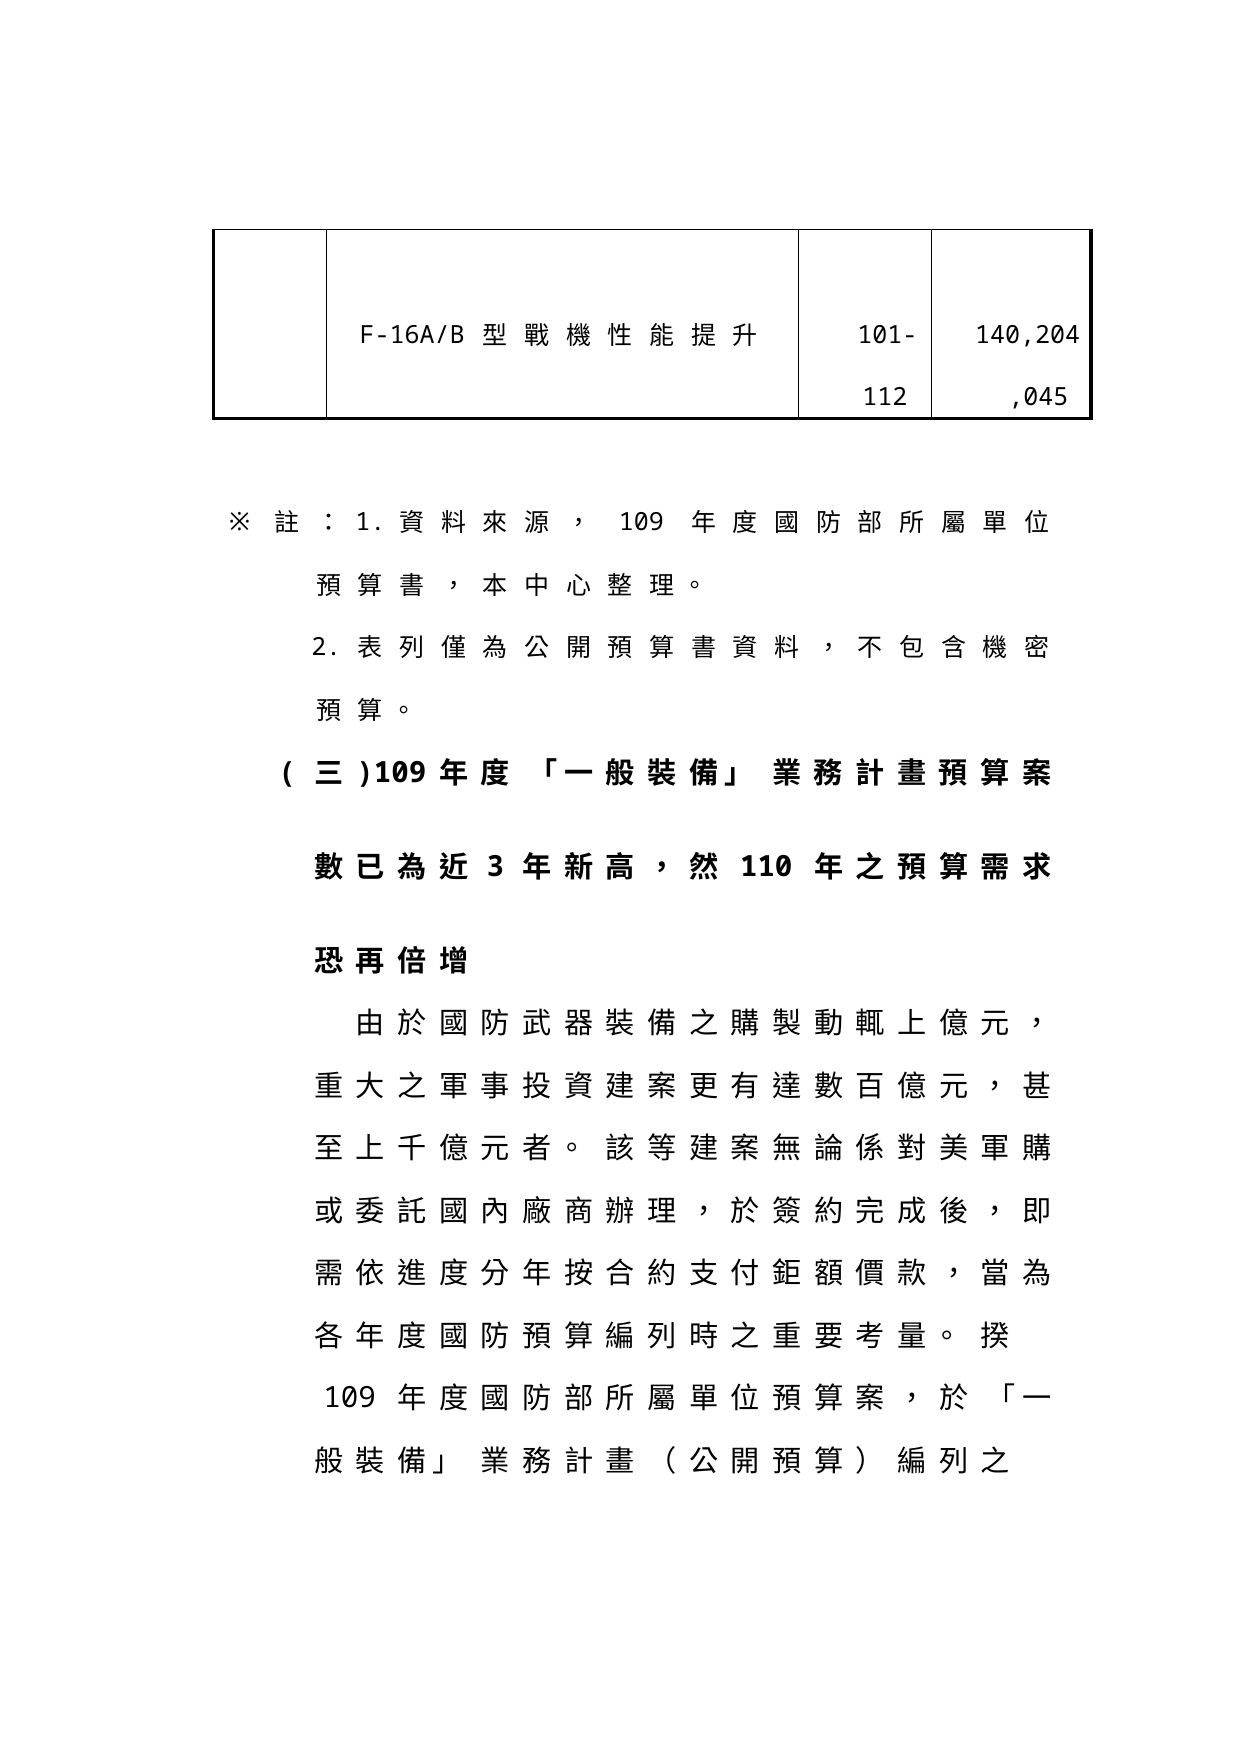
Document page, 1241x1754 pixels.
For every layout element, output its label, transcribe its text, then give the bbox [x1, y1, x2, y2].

table_cell F-16A/B型戰機性能提升 [327, 230, 798, 417]
table_cell [215, 230, 326, 417]
table_cell 140,204,045 [932, 230, 1089, 417]
text (三)109年度「一般裝備」業務計畫預算案數已為近3年新高，然110年之預算需求恐再倍增 [242, 729, 1058, 979]
text 由於國防武器裝備之購製動輒上億元，重大之軍事投資建案更有達數百億元，甚至上千億元者。該等建案無論係對美軍購或委託國內廠商辦理，於簽約完成後，即需依進度分年按合約支付鉅額價款，當為各年度國防預算編列時之重要考量。揆109年度國防部所屬單位預算案，於「一般裝備」業務計畫（公開預算）編列之662億7,581萬元已為近3(107-109)年度新高，然如依照各軍種109年度預算書就該管各建案所列未來年度計畫分年預算編列數額，各軍種110年度至112年度預算需求額度高達1,161億73萬7千元、828億5,212萬9千元及753億4,499萬7千元(詳附表3)；在尚未計入機密預算所需經費額度下，110年度預估「一般裝備」業務計畫預算需求額度除為109年度該科目預算案數之1.75倍外，亦逾104年度至109年度國防部主管預算「軍事投資」分類之經費額度甚多。況且在人員維持費係現役(職)人員法律義務支出而需優先滿足需求下，未來如行政院未妥予挹注財源，高額之軍事投資經費需求，恐將排擠作業維持等其他軍事預算需求，所面臨之資源分配問題實值未雨綢繆。 [271, 979, 1058, 1479]
table_cell 101-112 [799, 230, 931, 417]
text 2.表列僅為公開預算書資料，不包含機密預算。 [183, 604, 1058, 729]
text ※註：1.資料來源，109年度國防部所屬單位預算書，本中心整理。 [183, 479, 1058, 604]
